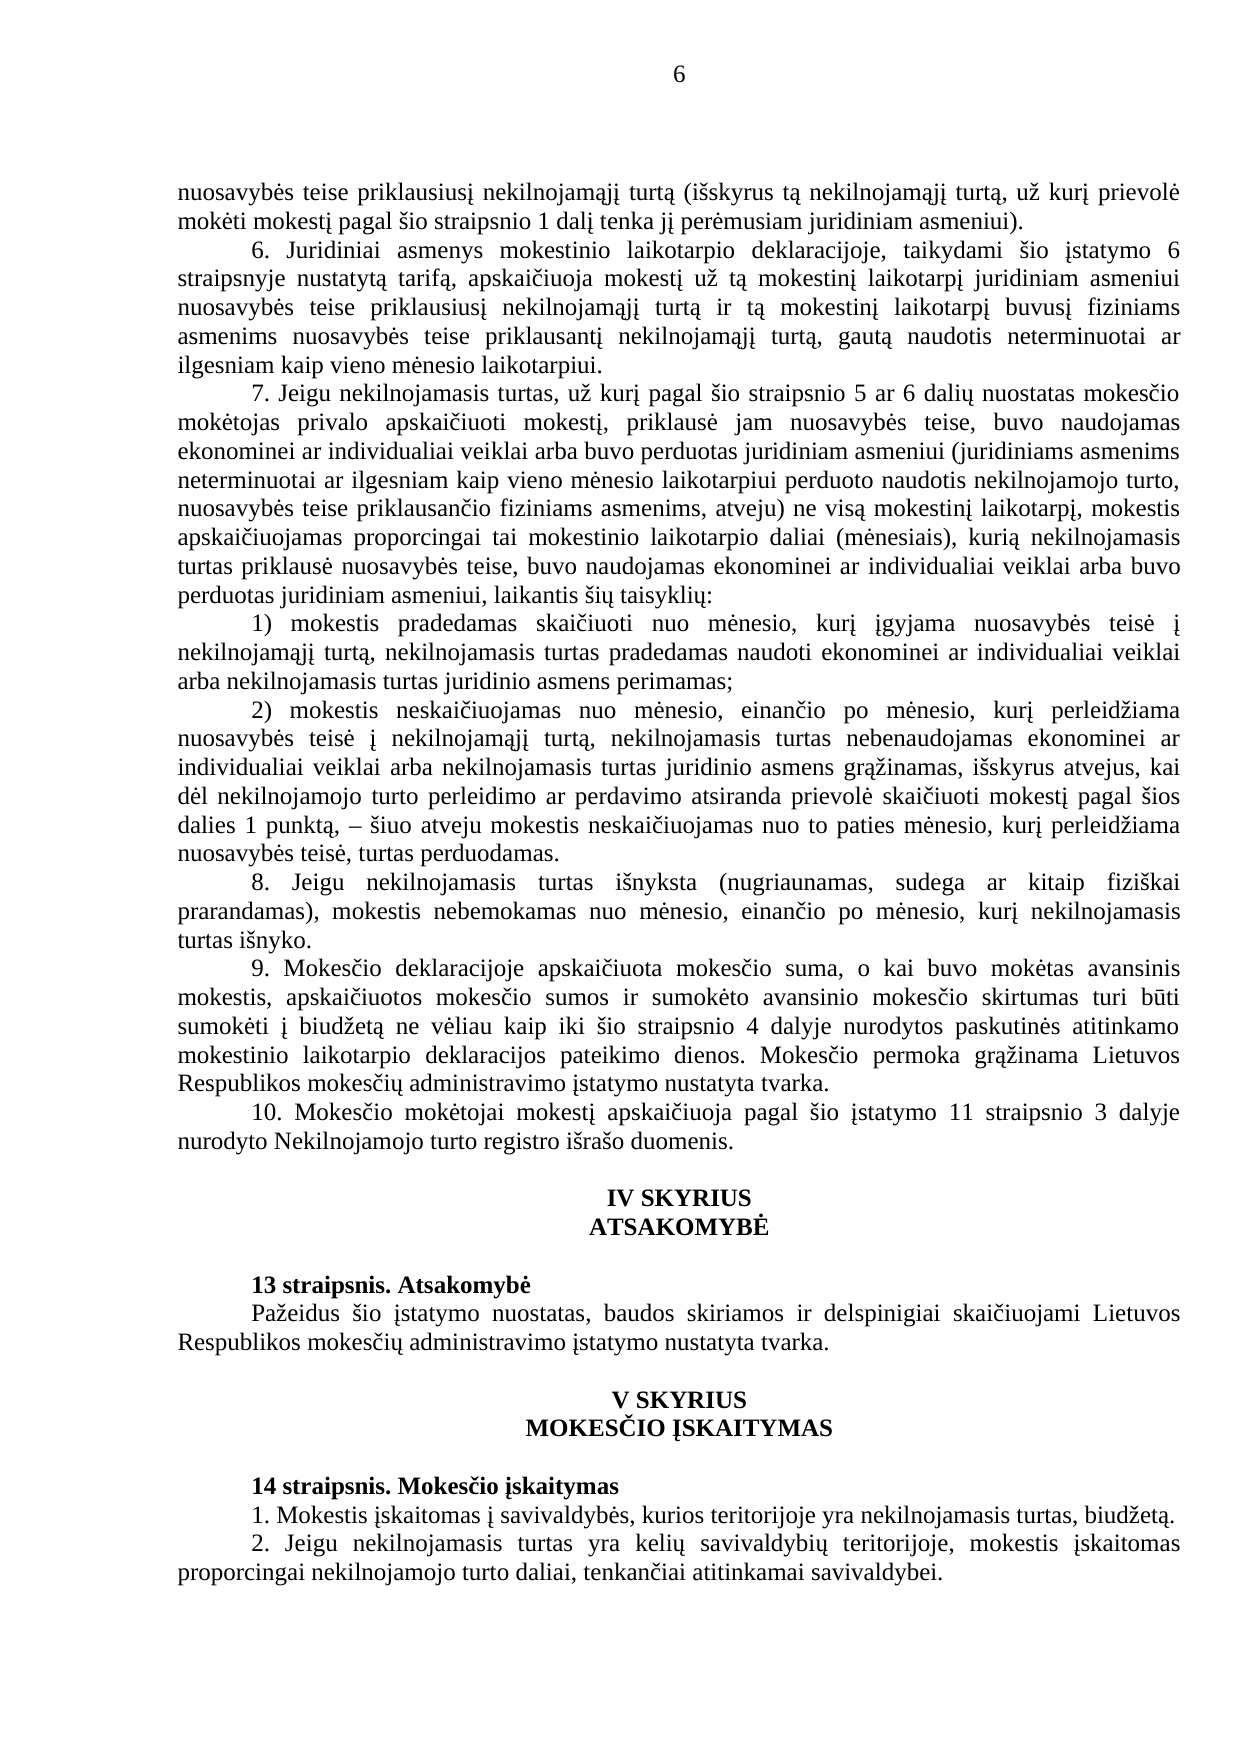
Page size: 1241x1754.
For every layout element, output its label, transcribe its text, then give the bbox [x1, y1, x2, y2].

text 2) mokestis neskaičiuojamas nuo mėnesio, einančio po mėnesio, kurį perleidžiama nuosavybės teisė į nekilnojamąjį turtą, nekilnojamasis turtas nebenaudojamas ekonominei ar individualiai veiklai arba nekilnojamasis turtas juridinio asmens grąžinamas, išskyrus atvejus, kai dėl nekilnojamojo turto perleidimo ar perdavimo atsiranda prievolė skaičiuoti mokestį pagal šios dalies 1 punktą, – šiuo atveju mokestis neskaičiuojamas nuo to paties mėnesio, kurį perleidžiama nuosavybės teisė, turtas perduodamas. [177, 695, 1181, 867]
text 10. Mokesčio mokėtojai mokestį apskaičiuoja pagal šio įstatymo 11 straipsnio 3 dalyje nurodyto Nekilnojamojo turto registro išrašo duomenis. [177, 1097, 1181, 1155]
text 1. Mokestis įskaitomas į savivaldybės, kurios teritorijoje yra nekilnojamasis turtas, biudžetą. [177, 1500, 1181, 1528]
text 7. Jeigu nekilnojamasis turtas, už kurį pagal šio straipsnio 5 ar 6 dalių nuostatas mokesčio mokėtojas privalo apskaičiuoti mokestį, priklausė jam nuosavybės teise, buvo naudojamas ekonominei ar individualiai veiklai arba buvo perduotas juridiniam asmeniui (juridiniams asmenims neterminuotai ar ilgesniam kaip vieno mėnesio laikotarpiui perduoto naudotis nekilnojamojo turto, nuosavybės teise priklausančio fiziniams asmenims, atveju) ne visą mokestinį laikotarpį, mokestis apskaičiuojamas proporcingai tai mokestinio laikotarpio daliai (mėnesiais), kurią nekilnojamasis turtas priklausė nuosavybės teise, buvo naudojamas ekonominei ar individualiai veiklai arba buvo perduotas juridiniam asmeniui, laikantis šių taisyklių: [177, 378, 1181, 608]
text 13 straipsnis. Atsakomybė [177, 1270, 1181, 1298]
text Pažeidus šio įstatymo nuostatas, baudos skiriamos ir delspinigiai skaičiuojami Lietuvos Respublikos mokesčių administravimo įstatymo nustatyta tvarka. [177, 1298, 1181, 1356]
text 8. Jeigu nekilnojamasis turtas išnyksta (nugriaunamas, sudega ar kitaip fiziškai prarandamas), mokestis nebemokamas nuo mėnesio, einančio po mėnesio, kurį nekilnojamasis turtas išnyko. [177, 867, 1181, 953]
text MOKESČIO ĮSKAITYMAS [177, 1413, 1181, 1442]
text 1) mokestis pradedamas skaičiuoti nuo mėnesio, kurį įgyjama nuosavybės teisė į nekilnojamąjį turtą, nekilnojamasis turtas pradedamas naudoti ekonominei ar individualiai veiklai arba nekilnojamasis turtas juridinio asmens perimamas; [177, 608, 1181, 695]
text 2. Jeigu nekilnojamasis turtas yra kelių savivaldybių teritorijoje, mokestis įskaitomas proporcingai nekilnojamojo turto daliai, tenkančiai atitinkamai savivaldybei. [177, 1528, 1181, 1586]
text nuosavybės teise priklausiusį nekilnojamąjį turtą (išskyrus tą nekilnojamąjį turtą, už kurį prievolė mokėti mokestį pagal šio straipsnio 1 dalį tenka jį perėmusiam juridiniam asmeniui). [177, 177, 1181, 235]
subtitle IV SKYRIUS [177, 1183, 1181, 1212]
text ATSAKOMYBĖ [177, 1212, 1181, 1241]
text 9. Mokesčio deklaracijoje apskaičiuota mokesčio suma, o kai buvo mokėtas avansinis mokestis, apskaičiuotos mokesčio sumos ir sumokėto avansinio mokesčio skirtumas turi būti sumokėti į biudžetą ne vėliau kaip iki šio straipsnio 4 dalyje nurodytos paskutinės atitinkamo mokestinio laikotarpio deklaracijos pateikimo dienos. Mokesčio permoka grąžinama Lietuvos Respublikos mokesčių administravimo įstatymo nustatyta tvarka. [177, 953, 1181, 1097]
text 14 straipsnis. Mokesčio įskaitymas [177, 1471, 1181, 1500]
text 6. Juridiniai asmenys mokestinio laikotarpio deklaracijoje, taikydami šio įstatymo 6 straipsnyje nustatytą tarifą, apskaičiuoja mokestį už tą mokestinį laikotarpį juridiniam asmeniui nuosavybės teise priklausiusį nekilnojamąjį turtą ir tą mokestinį laikotarpį buvusį fiziniams asmenims nuosavybės teise priklausantį nekilnojamąjį turtą, gautą naudotis neterminuotai ar ilgesniam kaip vieno mėnesio laikotarpiui. [177, 235, 1181, 378]
text V SKYRIUS [177, 1385, 1181, 1413]
